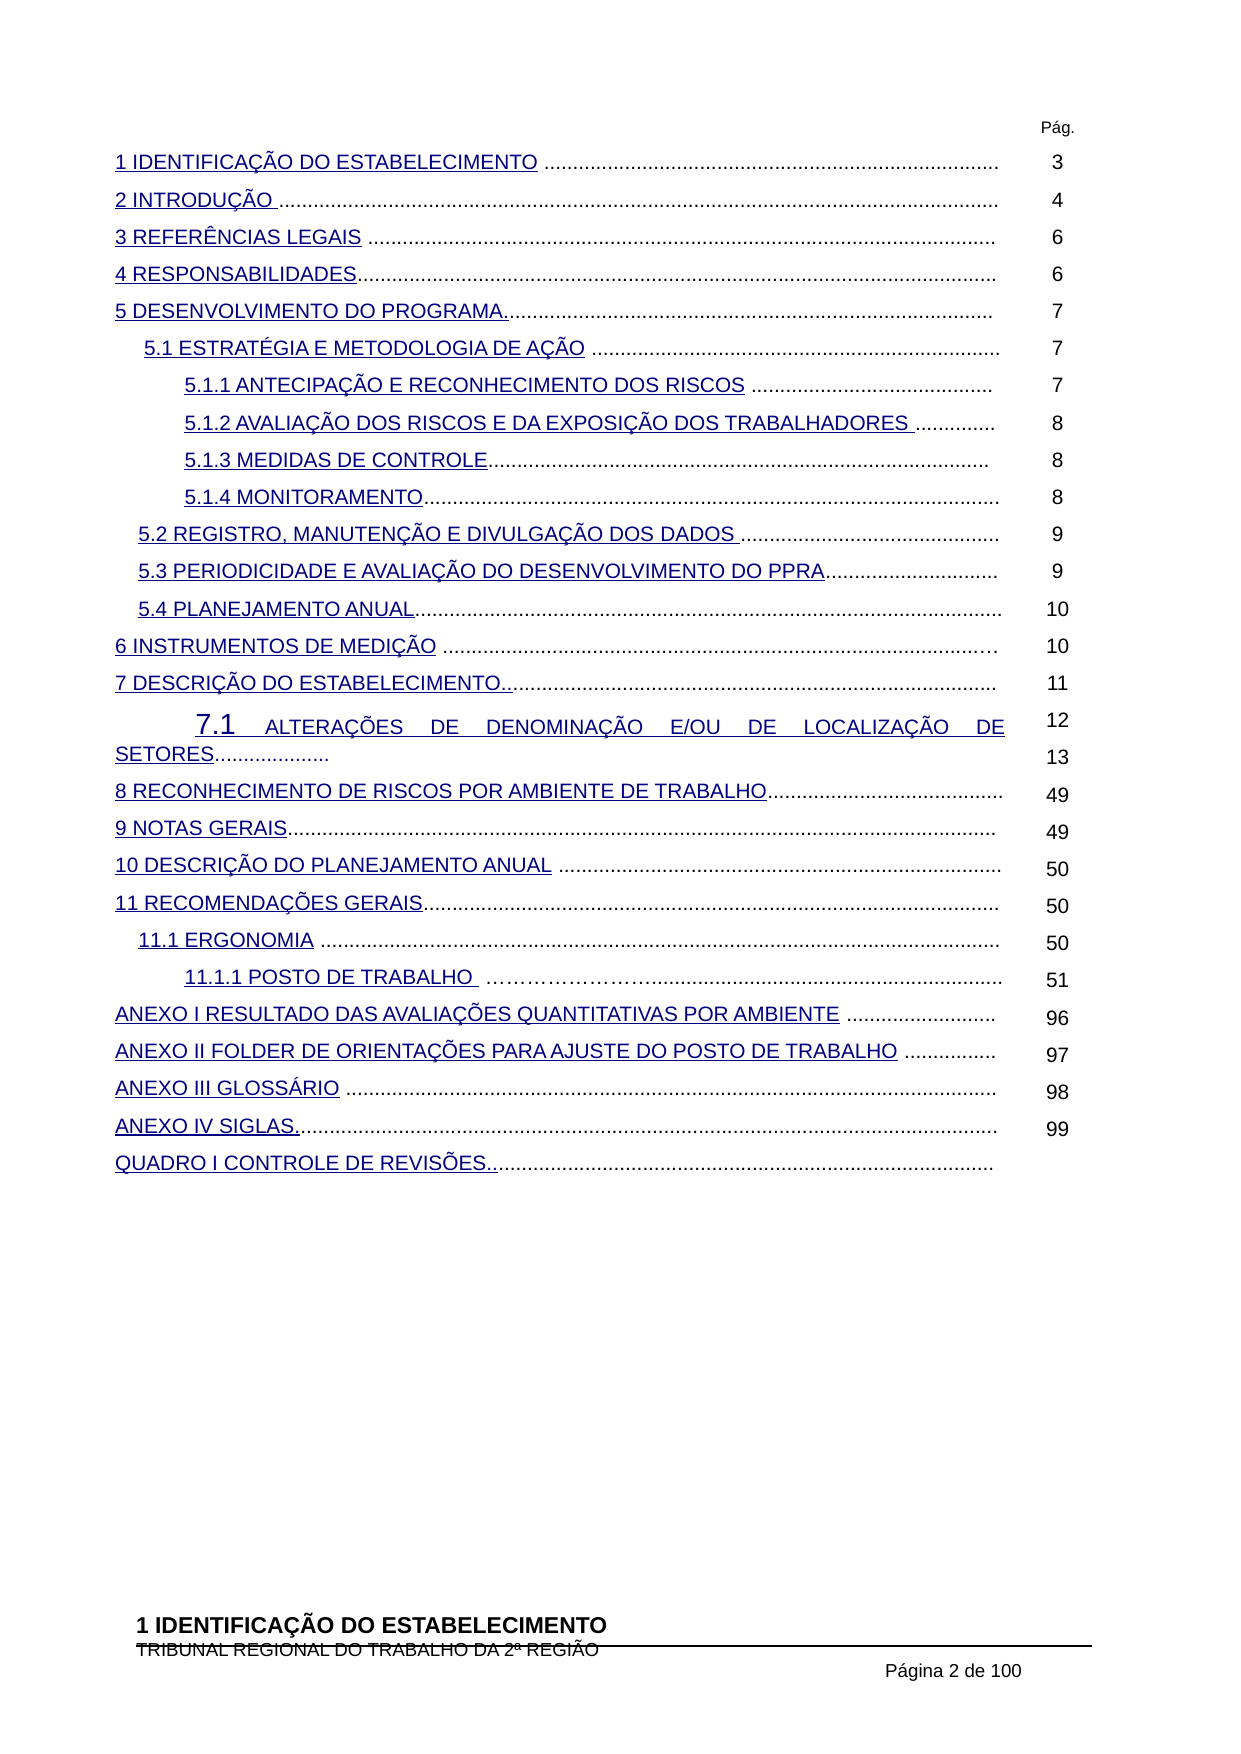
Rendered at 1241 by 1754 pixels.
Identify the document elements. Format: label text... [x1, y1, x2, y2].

table_cell 4 [1006, 187, 1109, 224]
table_header 1 IDENTIFICAÇÃO DO ESTABELECIMENTO ............................................................................... [114, 149, 1006, 187]
table_cell 2 INTRODUÇÃO ............................................................................................................................. [114, 187, 1006, 224]
text Pág. [136, 112, 1104, 137]
table_cell 6 7 [1006, 261, 1109, 335]
table_cell 3 REFERÊNCIAS LEGAIS ............................................................................................................. [114, 224, 1006, 261]
table_cell 6 [1006, 224, 1109, 261]
table_cell 4 responsabilidades............................................................................................................... 5 DESENVOLVIMENTO DO PROGRAMA..................................................................................... [114, 261, 1006, 335]
text 1 IDENTIFICAÇÃO DO ESTABELECIMENTO [136, 1612, 1104, 1638]
table_header 3 [1006, 149, 1109, 187]
table_cell 5.1 ESTRATÉGIA E METODOLOGIA DE AÇÃO ....................................................................... 5.1.1 antecipação E RECONHECIMENTO DOS RISCOS .......................................... 5.1.2 AVALIAÇÃO DOS RISCOS E DA EXPOSIÇÃO DOS TRABALHADORES .............. 5.1.3 MEDIDAS DE CONTROLE....................................................................................... 5.1.4 MONITORAMENTO.................................................................................................... 5.2 REGISTRO, MANUTENÇÃO E DIVULGAÇÃO DOS DADOS ............................................. 5.3 PERIODICIDADE E AVALIAÇÃO DO DESENVOLVIMENTO DO PPRA.............................. 5.4 PLANEJAMENTO ANUAL...................................................................................................... 6 instrumentoS de medição .............................................................................................… 7 descrição do estabelecimento...................................................................................... 7.1 ALTERAÇÕES DE DENOMINAÇÃO E/OU DE LOCALIZAÇÃO DE SETORES.................... 8 reconhecimento de riscos por ambiente de trabalho......................................... 9 notas gerais........................................................................................................................... 10 DESCRIÇÃO DO planejamento anual ............................................................................. 11 recomendações gerais.................................................................................................... 11.1 ergonomia ...................................................................................................................... 11.1.1 posto de trabalho ……………………............................................................. anexo i resultado das avaliações quantitativas por ambiente .......................... anexo ii folder de orientações para ajuste do posto de trabalho ................ anexo iii glossário ................................................................................................................. anexo iv siglas.......................................................................................................................... QUADRO I CONTROLE DE REVISÕES........................................................................................ [114, 335, 1006, 1187]
table_cell 7 7 8 8 8 9 9 10 10 11 12 13 49 49 50 50 50 51 96 97 98 99 [1006, 335, 1109, 1187]
